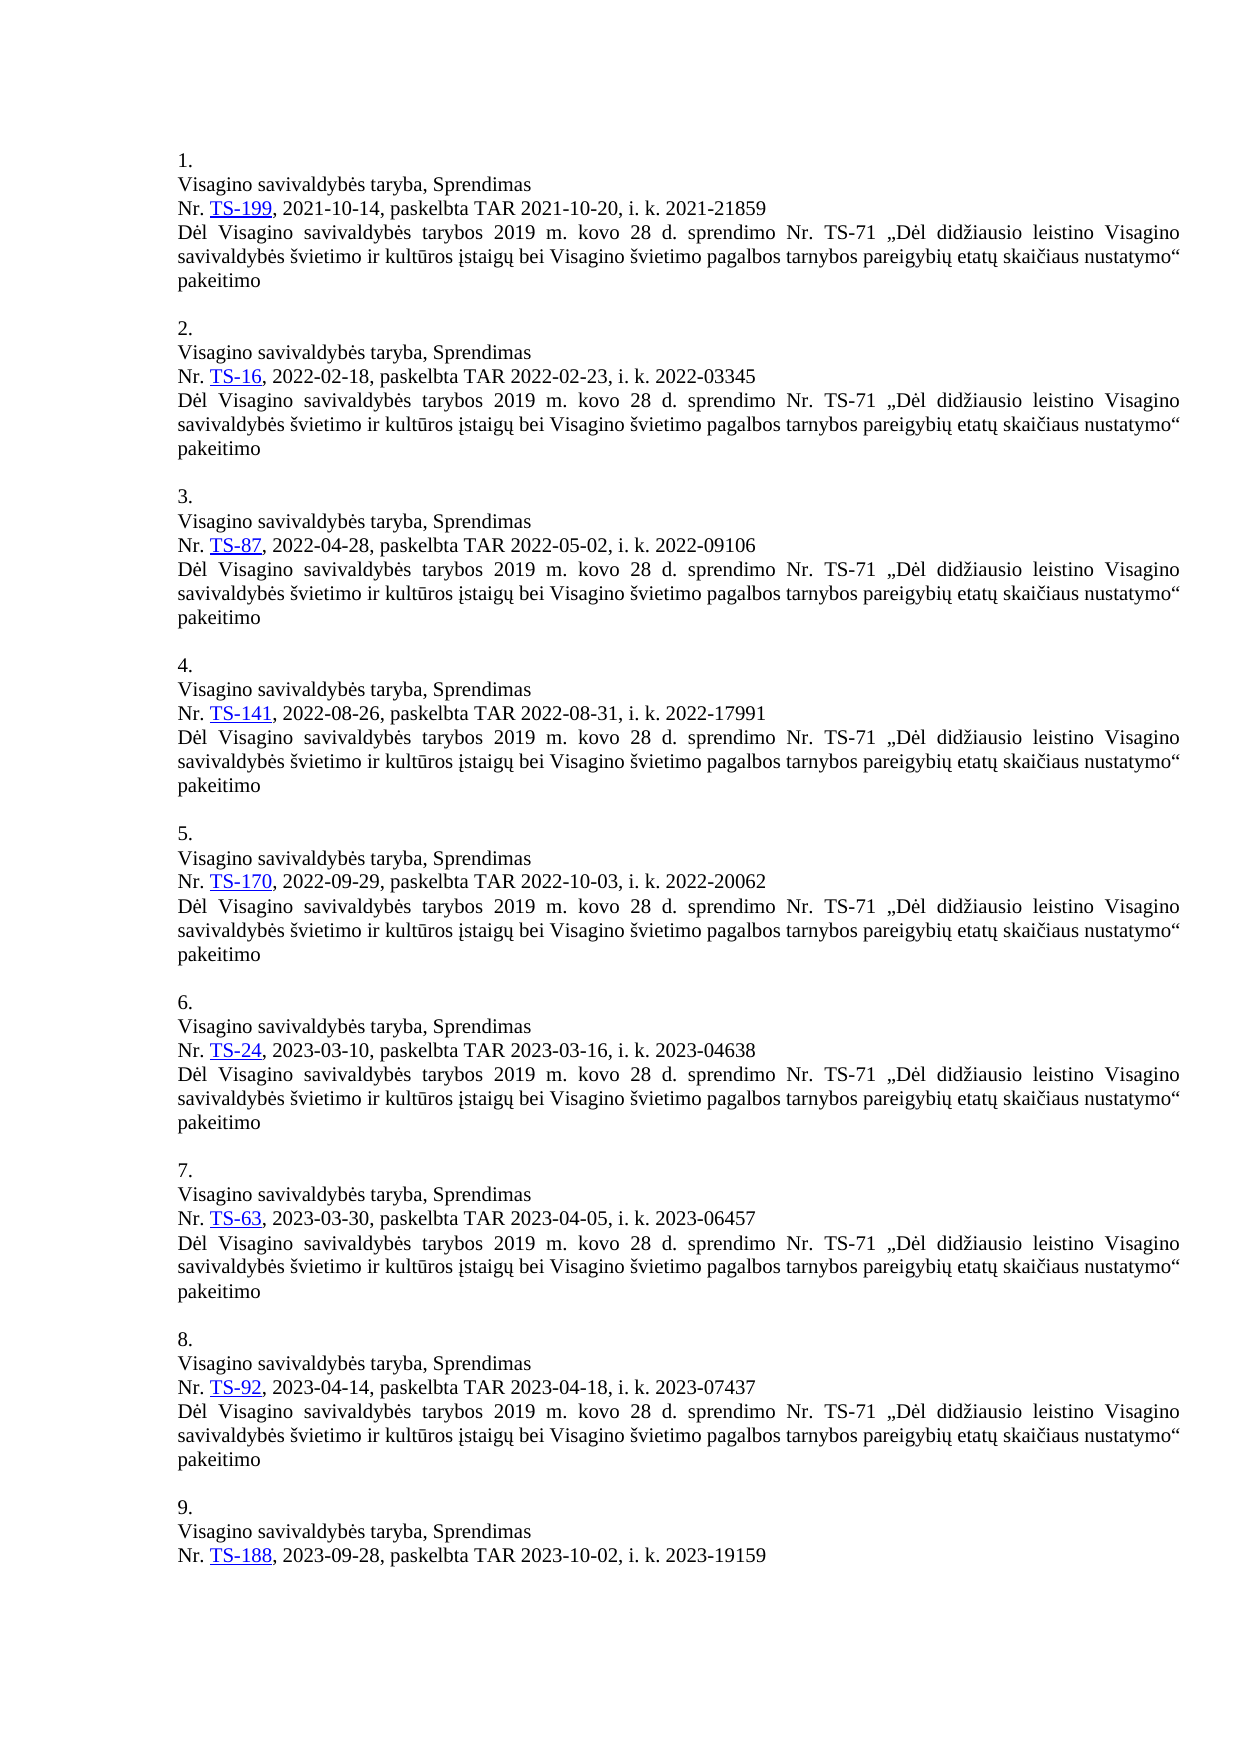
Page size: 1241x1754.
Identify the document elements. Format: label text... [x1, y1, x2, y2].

text Visagino savivaldybės taryba, Sprendimas [177, 340, 1181, 364]
text Nr. TS-141, 2022-08-26, paskelbta TAR 2022-08-31, i. k. 2022-17991 [177, 701, 1181, 725]
text Nr. TS-188, 2023-09-28, paskelbta TAR 2023-10-02, i. k. 2023-19159 [177, 1543, 1181, 1567]
text Visagino savivaldybės taryba, Sprendimas [177, 1014, 1181, 1038]
text Visagino savivaldybės taryba, Sprendimas [177, 172, 1181, 196]
text 6. [177, 990, 1181, 1014]
text Dėl Visagino savivaldybės tarybos 2019 m. kovo 28 d. sprendimo Nr. TS-71 „Dėl didžiausio leistino Visagino savivaldybės švietimo ir kultūros įstaigų bei Visagino švietimo pagalbos tarnybos pareigybių etatų skaičiaus nustatymo“ pakeitimo [177, 1399, 1181, 1471]
text 5. [177, 821, 1181, 845]
text 9. [177, 1495, 1181, 1519]
text 7. [177, 1158, 1181, 1182]
text Dėl Visagino savivaldybės tarybos 2019 m. kovo 28 d. sprendimo Nr. TS-71 „Dėl didžiausio leistino Visagino savivaldybės švietimo ir kultūros įstaigų bei Visagino švietimo pagalbos tarnybos pareigybių etatų skaičiaus nustatymo“ pakeitimo [177, 220, 1181, 292]
text 4. [177, 653, 1181, 677]
text Nr. TS-63, 2023-03-30, paskelbta TAR 2023-04-05, i. k. 2023-06457 [177, 1206, 1181, 1230]
text Nr. TS-87, 2022-04-28, paskelbta TAR 2022-05-02, i. k. 2022-09106 [177, 533, 1181, 557]
text Dėl Visagino savivaldybės tarybos 2019 m. kovo 28 d. sprendimo Nr. TS-71 „Dėl didžiausio leistino Visagino savivaldybės švietimo ir kultūros įstaigų bei Visagino švietimo pagalbos tarnybos pareigybių etatų skaičiaus nustatymo“ pakeitimo [177, 1062, 1181, 1134]
text Dėl Visagino savivaldybės tarybos 2019 m. kovo 28 d. sprendimo Nr. TS-71 „Dėl didžiausio leistino Visagino savivaldybės švietimo ir kultūros įstaigų bei Visagino švietimo pagalbos tarnybos pareigybių etatų skaičiaus nustatymo“ pakeitimo [177, 1230, 1181, 1303]
text 8. [177, 1327, 1181, 1351]
text Dėl Visagino savivaldybės tarybos 2019 m. kovo 28 d. sprendimo Nr. TS-71 „Dėl didžiausio leistino Visagino savivaldybės švietimo ir kultūros įstaigų bei Visagino švietimo pagalbos tarnybos pareigybių etatų skaičiaus nustatymo“ pakeitimo [177, 388, 1181, 460]
text Nr. TS-199, 2021-10-14, paskelbta TAR 2021-10-20, i. k. 2021-21859 [177, 196, 1181, 220]
text Dėl Visagino savivaldybės tarybos 2019 m. kovo 28 d. sprendimo Nr. TS-71 „Dėl didžiausio leistino Visagino savivaldybės švietimo ir kultūros įstaigų bei Visagino švietimo pagalbos tarnybos pareigybių etatų skaičiaus nustatymo“ pakeitimo [177, 725, 1181, 797]
text 3. [177, 484, 1181, 508]
text Visagino savivaldybės taryba, Sprendimas [177, 1182, 1181, 1206]
text Dėl Visagino savivaldybės tarybos 2019 m. kovo 28 d. sprendimo Nr. TS-71 „Dėl didžiausio leistino Visagino savivaldybės švietimo ir kultūros įstaigų bei Visagino švietimo pagalbos tarnybos pareigybių etatų skaičiaus nustatymo“ pakeitimo [177, 893, 1181, 966]
text Dėl Visagino savivaldybės tarybos 2019 m. kovo 28 d. sprendimo Nr. TS-71 „Dėl didžiausio leistino Visagino savivaldybės švietimo ir kultūros įstaigų bei Visagino švietimo pagalbos tarnybos pareigybių etatų skaičiaus nustatymo“ pakeitimo [177, 557, 1181, 629]
text Nr. TS-92, 2023-04-14, paskelbta TAR 2023-04-18, i. k. 2023-07437 [177, 1375, 1181, 1399]
text Visagino savivaldybės taryba, Sprendimas [177, 508, 1181, 533]
text Visagino savivaldybės taryba, Sprendimas [177, 1519, 1181, 1543]
text 1. [177, 148, 1181, 172]
text Visagino savivaldybės taryba, Sprendimas [177, 1351, 1181, 1375]
text 2. [177, 316, 1181, 340]
text Visagino savivaldybės taryba, Sprendimas [177, 677, 1181, 701]
text Nr. TS-24, 2023-03-10, paskelbta TAR 2023-03-16, i. k. 2023-04638 [177, 1038, 1181, 1062]
text Nr. TS-16, 2022-02-18, paskelbta TAR 2022-02-23, i. k. 2022-03345 [177, 364, 1181, 388]
text Visagino savivaldybės taryba, Sprendimas [177, 845, 1181, 869]
text Nr. TS-170, 2022-09-29, paskelbta TAR 2022-10-03, i. k. 2022-20062 [177, 869, 1181, 893]
